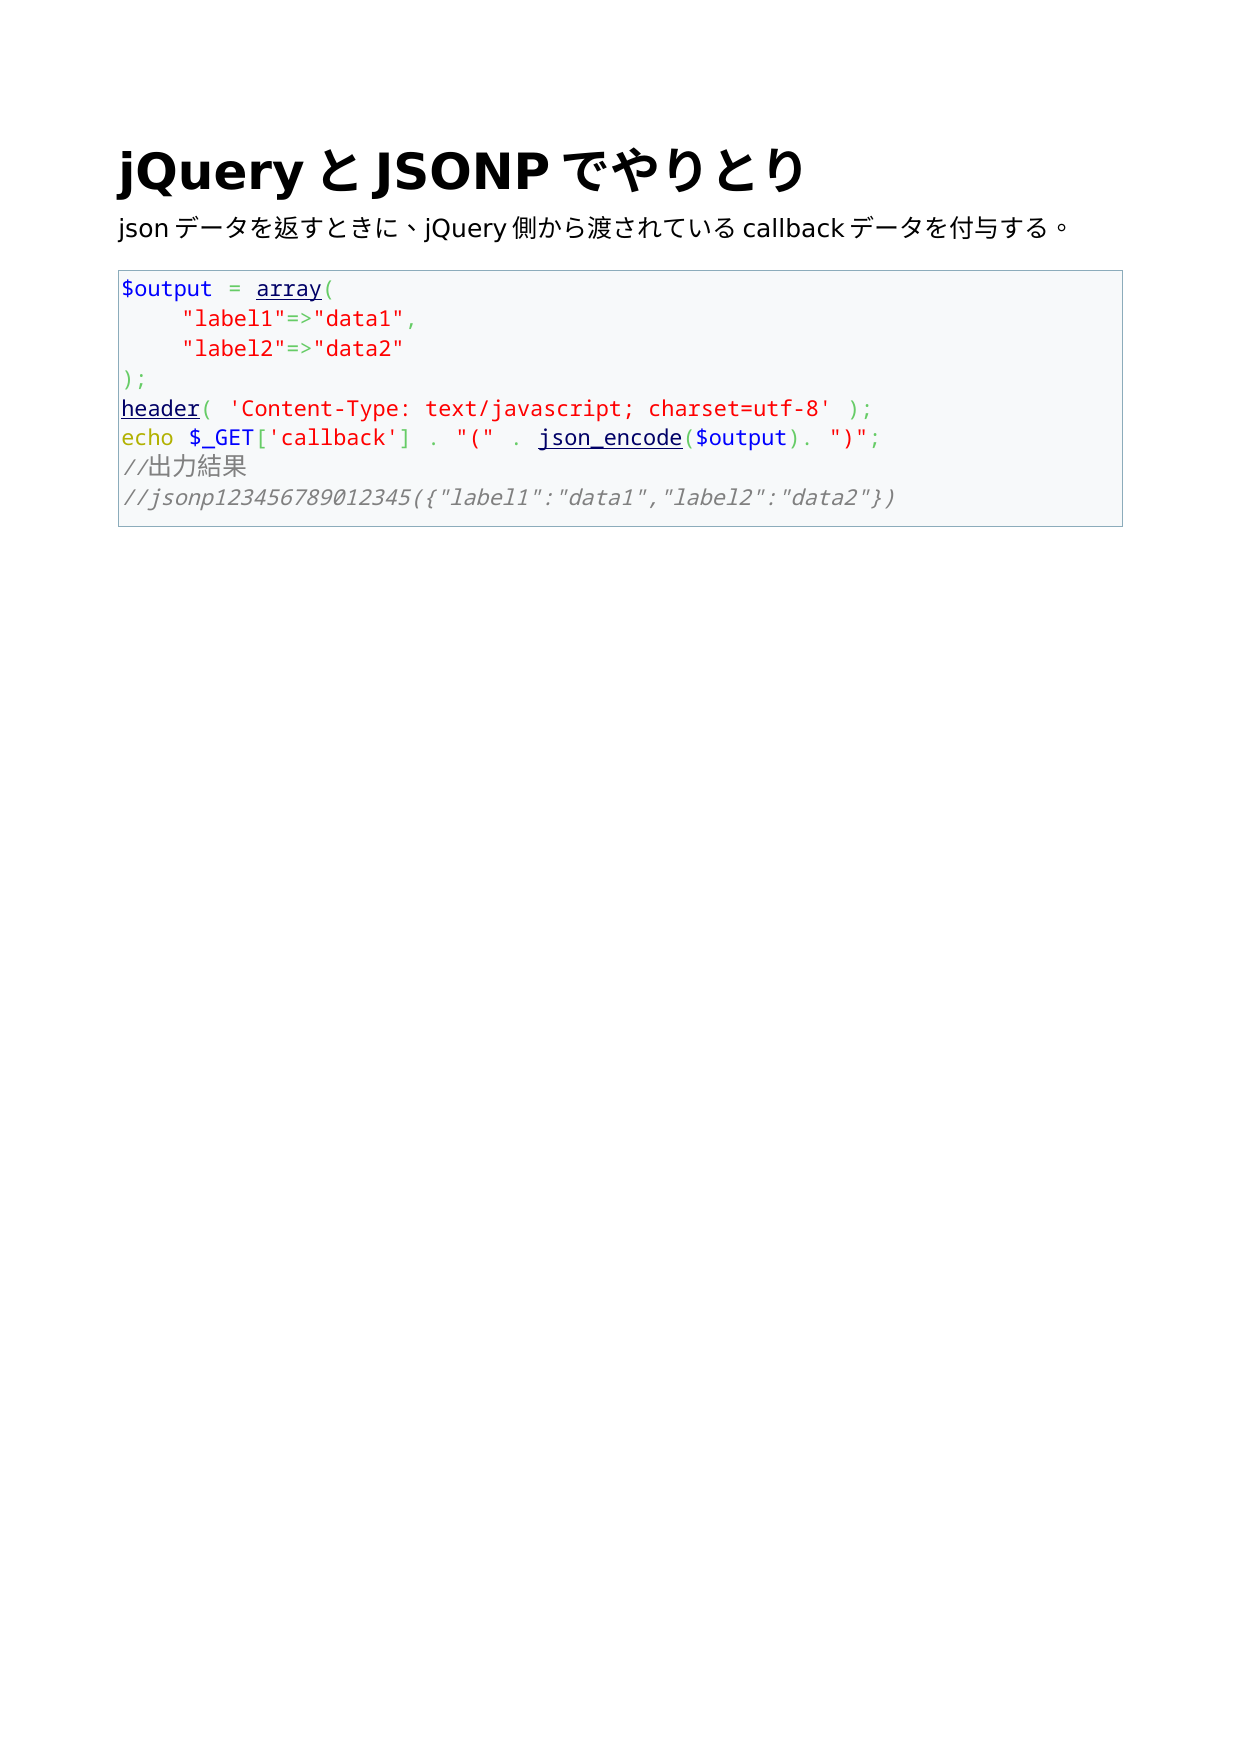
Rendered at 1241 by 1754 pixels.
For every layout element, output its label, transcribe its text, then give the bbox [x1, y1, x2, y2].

table_header $output = array( "label1"=>"data1", "label2"=>"data2" ); header( 'Content-Type: text/javascript; charset=utf-8' ); echo $_GET['callback'] . "(" . json_encode($output). ")"; //出力結果 //jsonp123456789012345({"label1":"data1","label2":"data2"}) [119, 271, 1122, 526]
text jsonデータを返すときに、jQuery側から渡されているcallbackデータを付与する。 [118, 214, 1122, 243]
subtitle jQueryとJSONPでやりとり [118, 143, 1122, 201]
